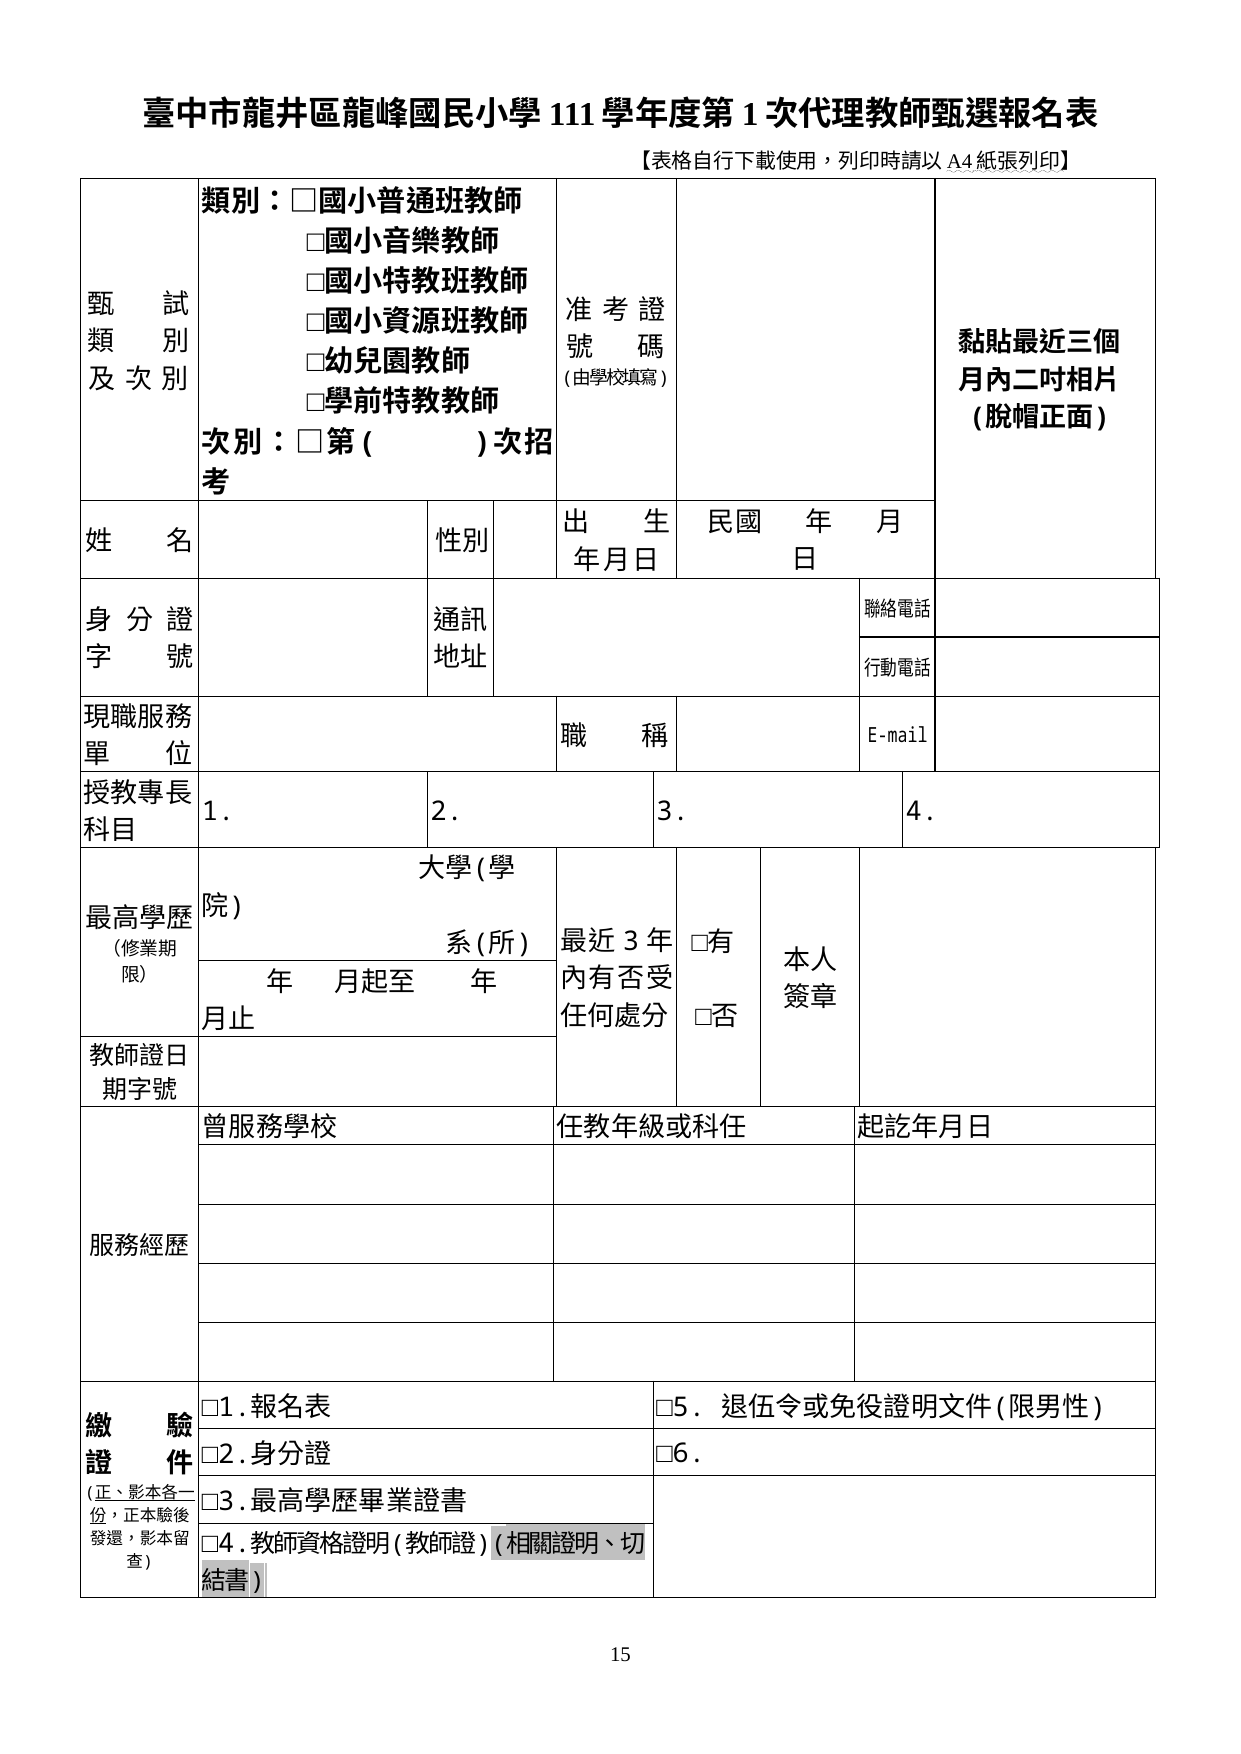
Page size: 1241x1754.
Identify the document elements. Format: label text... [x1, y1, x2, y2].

table_header 准 考 證 號 碼 (由學校填寫) [557, 179, 676, 500]
table_cell 最近3年內有否受任何處分 [557, 848, 676, 1106]
table_cell [1156, 1144, 1160, 1203]
table_cell 起訖年月日 [855, 1107, 1155, 1144]
table_cell 身 分 證 字 號 [81, 579, 198, 696]
table_cell E-mail [860, 697, 934, 771]
table_cell [1156, 1204, 1160, 1262]
table_cell [554, 1264, 854, 1322]
table_cell [1156, 1322, 1160, 1381]
table_cell [199, 1145, 553, 1203]
table_cell [1156, 500, 1160, 577]
text 【表格自行下載使用，列印時請以A4紙張列印】 [118, 132, 1080, 178]
table_cell [936, 638, 1159, 696]
table_cell 繳 驗 證 件 (正、影本各一份，正本驗後發還，影本留查) [81, 1382, 198, 1597]
table_cell 年 月起至 年 月止 [199, 961, 556, 1036]
table_cell [1156, 1428, 1160, 1475]
table_cell [1156, 1523, 1160, 1597]
table_cell [855, 1264, 1155, 1322]
table_cell [554, 1145, 854, 1203]
table_cell 通訊 地址 [428, 579, 493, 696]
table_cell [199, 1037, 556, 1106]
table_cell [936, 579, 1159, 636]
table_cell [860, 848, 1155, 1106]
table_cell 任教年級或科任 [554, 1107, 854, 1144]
table_cell □6. [654, 1429, 1155, 1475]
table_cell 教師證日期字號 [81, 1037, 198, 1106]
table_cell [677, 697, 859, 771]
table_header 甄 試 類 別 及 次 別 [81, 179, 198, 500]
table_cell □2.身分證 [199, 1429, 653, 1475]
table_cell [855, 1145, 1155, 1203]
table_cell 性別 [428, 501, 493, 577]
table_cell [654, 1476, 1155, 1597]
table_cell □1.報名表 [199, 1382, 653, 1428]
table_cell 行動電話 [860, 638, 934, 696]
text 臺中市龍井區龍峰國民小學111學年度第1次代理教師甄選報名表 [118, 69, 1122, 132]
table_cell [1156, 848, 1160, 960]
table_cell [1156, 1381, 1160, 1428]
table_cell [1156, 960, 1160, 1036]
table_cell 本人 簽章 [761, 848, 859, 1106]
table_cell 服務經歷 [81, 1107, 198, 1381]
table_cell 民國 年 月 日 [677, 501, 934, 577]
table_cell 出 生 年月日 [557, 501, 676, 577]
table_header 類別：□國小普通班教師 □國小音樂教師 □國小特教班教師 □國小資源班教師 □幼兒園教師 □學前特教教師 次別：□第( )次招考 [199, 179, 556, 500]
table_cell [199, 1323, 553, 1381]
table_cell □4.教師資格證明(教師證)(相關證明、切結書) [199, 1524, 653, 1597]
table_cell [494, 579, 859, 696]
table_header [1156, 178, 1160, 500]
table_header 黏貼最近三個 月內二吋相片 (脫帽正面) [936, 179, 1155, 577]
table_cell [855, 1323, 1155, 1381]
table_header [677, 179, 934, 500]
table_cell [1156, 1036, 1160, 1106]
table_cell □有 □否 [677, 848, 760, 1106]
table_cell [1156, 1106, 1160, 1144]
table_cell 姓 名 [81, 501, 198, 577]
table_cell □5. 退伍令或免役證明文件(限男性) [654, 1382, 1155, 1428]
table_cell 職 稱 [557, 697, 676, 771]
table_cell 最高學歷（修業期限） [81, 848, 198, 1036]
table_cell [554, 1205, 854, 1262]
table_cell [199, 579, 427, 696]
table_cell 4. [903, 772, 1159, 847]
table_cell 2. [428, 772, 653, 847]
table_cell [1156, 1263, 1160, 1322]
table_cell [1156, 1475, 1160, 1522]
table_cell 大學(學院) 系(所) [199, 848, 556, 960]
table_cell 聯絡電話 [860, 579, 934, 636]
table_cell [494, 501, 556, 577]
table_cell [554, 1323, 854, 1381]
table_cell [199, 501, 427, 577]
table_cell 現職服務單 位 [81, 697, 198, 771]
table_cell 曾服務學校 [199, 1107, 553, 1144]
table_cell 1. [199, 772, 427, 847]
table_cell [855, 1205, 1155, 1262]
table_cell [199, 1264, 553, 1322]
table_cell 3. [654, 772, 902, 847]
table_cell [199, 1205, 553, 1262]
table_cell [936, 697, 1159, 771]
table_cell 授教專長科目 [81, 772, 198, 847]
table_cell [199, 697, 556, 771]
table_cell □3.最高學歷畢業證書 [199, 1476, 653, 1522]
